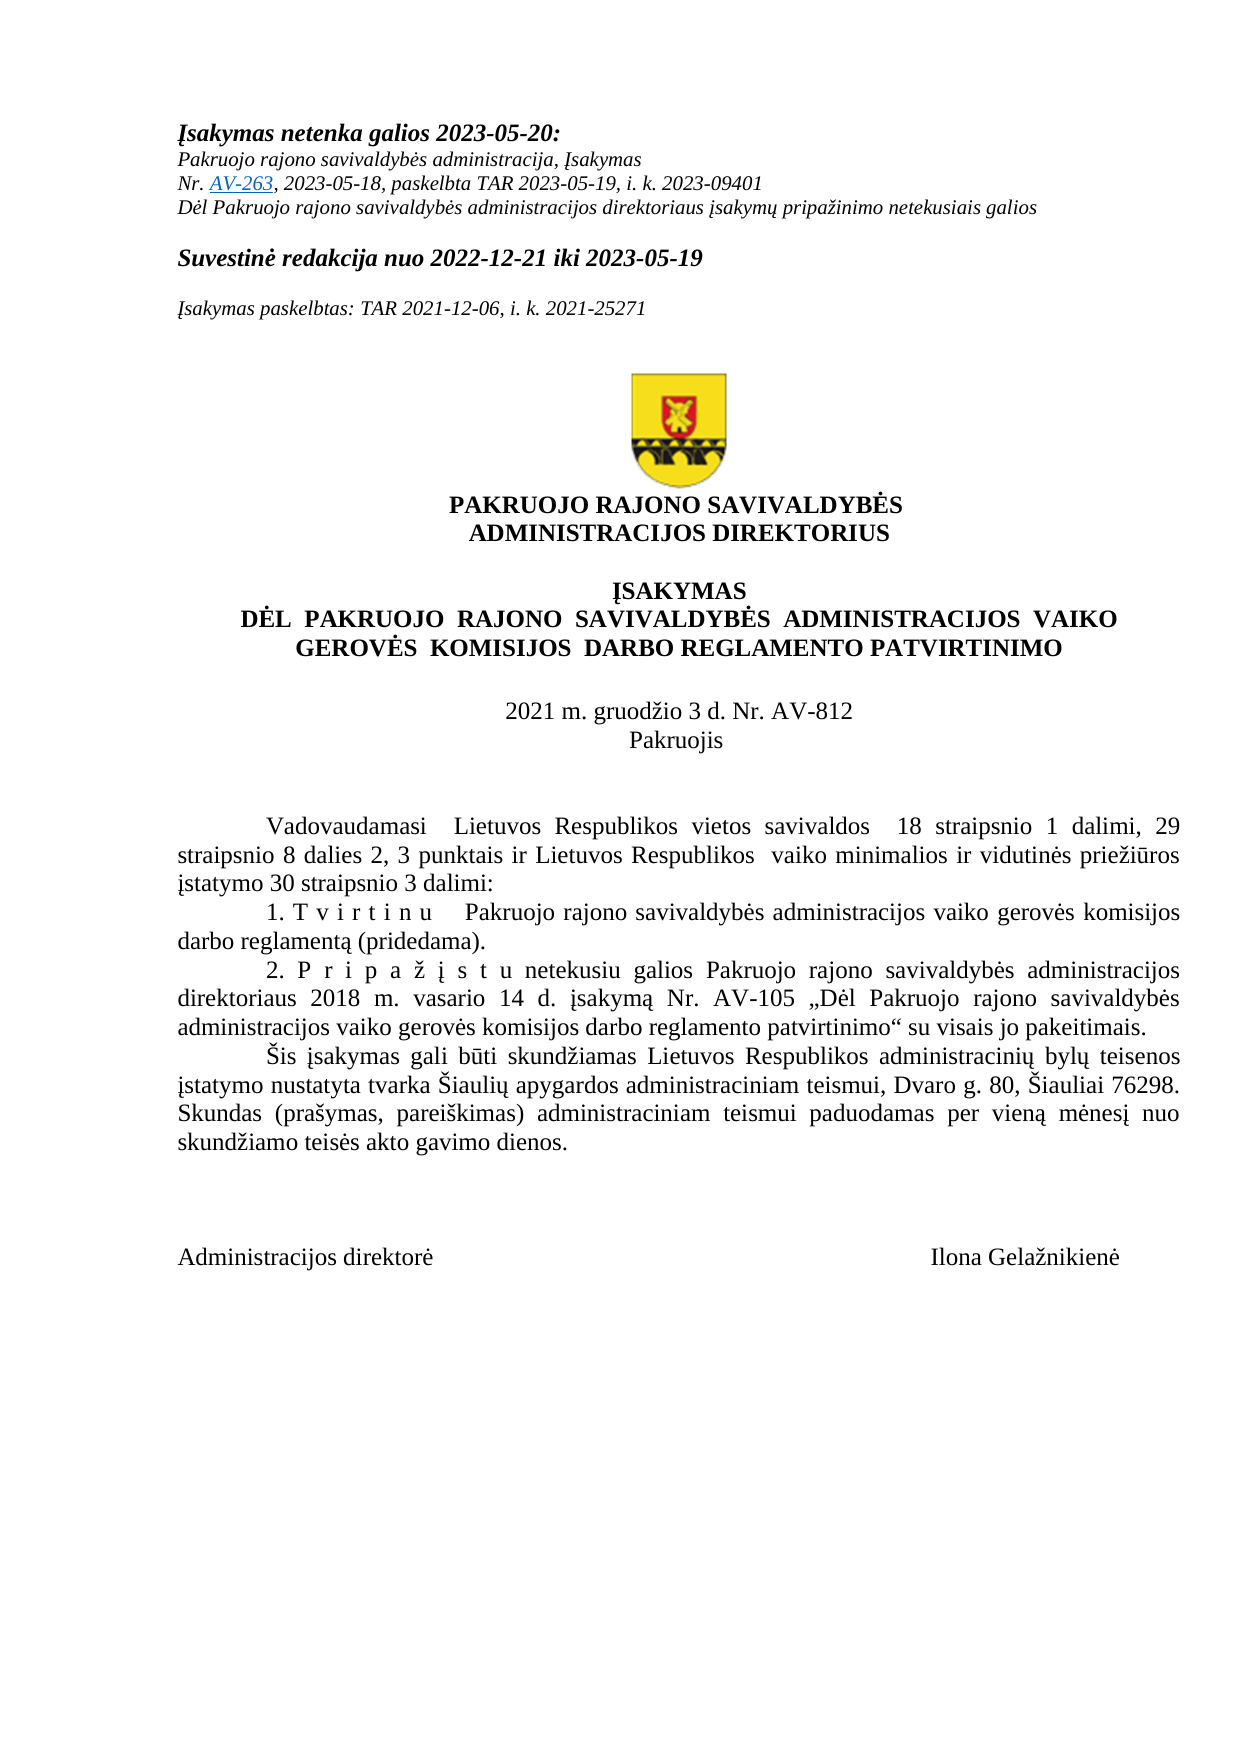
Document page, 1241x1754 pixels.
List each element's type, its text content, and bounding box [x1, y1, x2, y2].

text Suvestinė redakcija nuo 2022-12-21 iki 2023-05-19 [177, 243, 1181, 272]
text Vadovaudamasi Lietuvos Respublikos vietos savivaldos 18 straipsnio 1 dalimi, 29 straipsnio 8 dalies 2, 3 punktais ir Lietuvos Respublikos vaiko minimalios ir vidutinės priežiūros įstatymo 30 straipsnio 3 dalimi: [177, 811, 1181, 897]
text Dėl Pakruojo rajono savivaldybės administracijos direktoriaus įsakymų pripažinimo netekusiais galios [177, 195, 1181, 219]
text 2021 m. gruodžio 3 d. Nr. AV-812 [177, 696, 1181, 725]
text Šis įsakymas gali būti skundžiamas Lietuvos Respublikos administracinių bylų teisenos įstatymo nustatyta tvarka Šiaulių apygardos administraciniam teismui, Dvaro g. 80, Šiauliai 76298. Skundas (prašymas, pareiškimas) administraciniam teismui paduodamas per vieną mėnesį nuo skundžiamo teisės akto gavimo dienos. [177, 1041, 1181, 1156]
text 1. T v i r t i n u Pakruojo rajono savivaldybės administracijos vaiko gerovės komisijos darbo reglamentą (pridedama). [177, 897, 1181, 955]
text Pakruojis [177, 725, 1181, 753]
text ĮSAKYMAS [177, 576, 1181, 604]
text ADMINISTRACIJOS DIREKTORIUS [177, 518, 1181, 547]
text Įsakymas netenka galios 2023-05-20: [177, 118, 1181, 147]
text Įsakymas paskelbtas: TAR 2021-12-06, i. k. 2021-25271 [177, 296, 1181, 320]
text DĖL PAKRUOJO RAJONO SAVIVALDYBĖS ADMINISTRACIJOS VAIKO GEROVĖS KOMISIJOS DARBO REGLAMENTO PATVIRTINIMO [177, 604, 1181, 662]
text Administracijos direktorė Ilona Gelažnikienė [177, 1242, 1181, 1271]
text PAKRUOJO RAJONO SAVIVALDYBĖS [177, 490, 1181, 518]
text 2. P r i p a ž į s t u netekusiu galios Pakruojo rajono savivaldybės administracijos direktoriaus 2018 m. vasario 14 d. įsakymą Nr. AV-105 „Dėl Pakruojo rajono savivaldybės administracijos vaiko gerovės komisijos darbo reglamento patvirtinimo“ su visais jo pakeitimais. [177, 955, 1181, 1041]
text Nr. AV-263, 2023-05-18, paskelbta TAR 2023-05-19, i. k. 2023-09401 [177, 171, 1181, 195]
text Pakruojo rajono savivaldybės administracija, Įsakymas [177, 147, 1181, 171]
